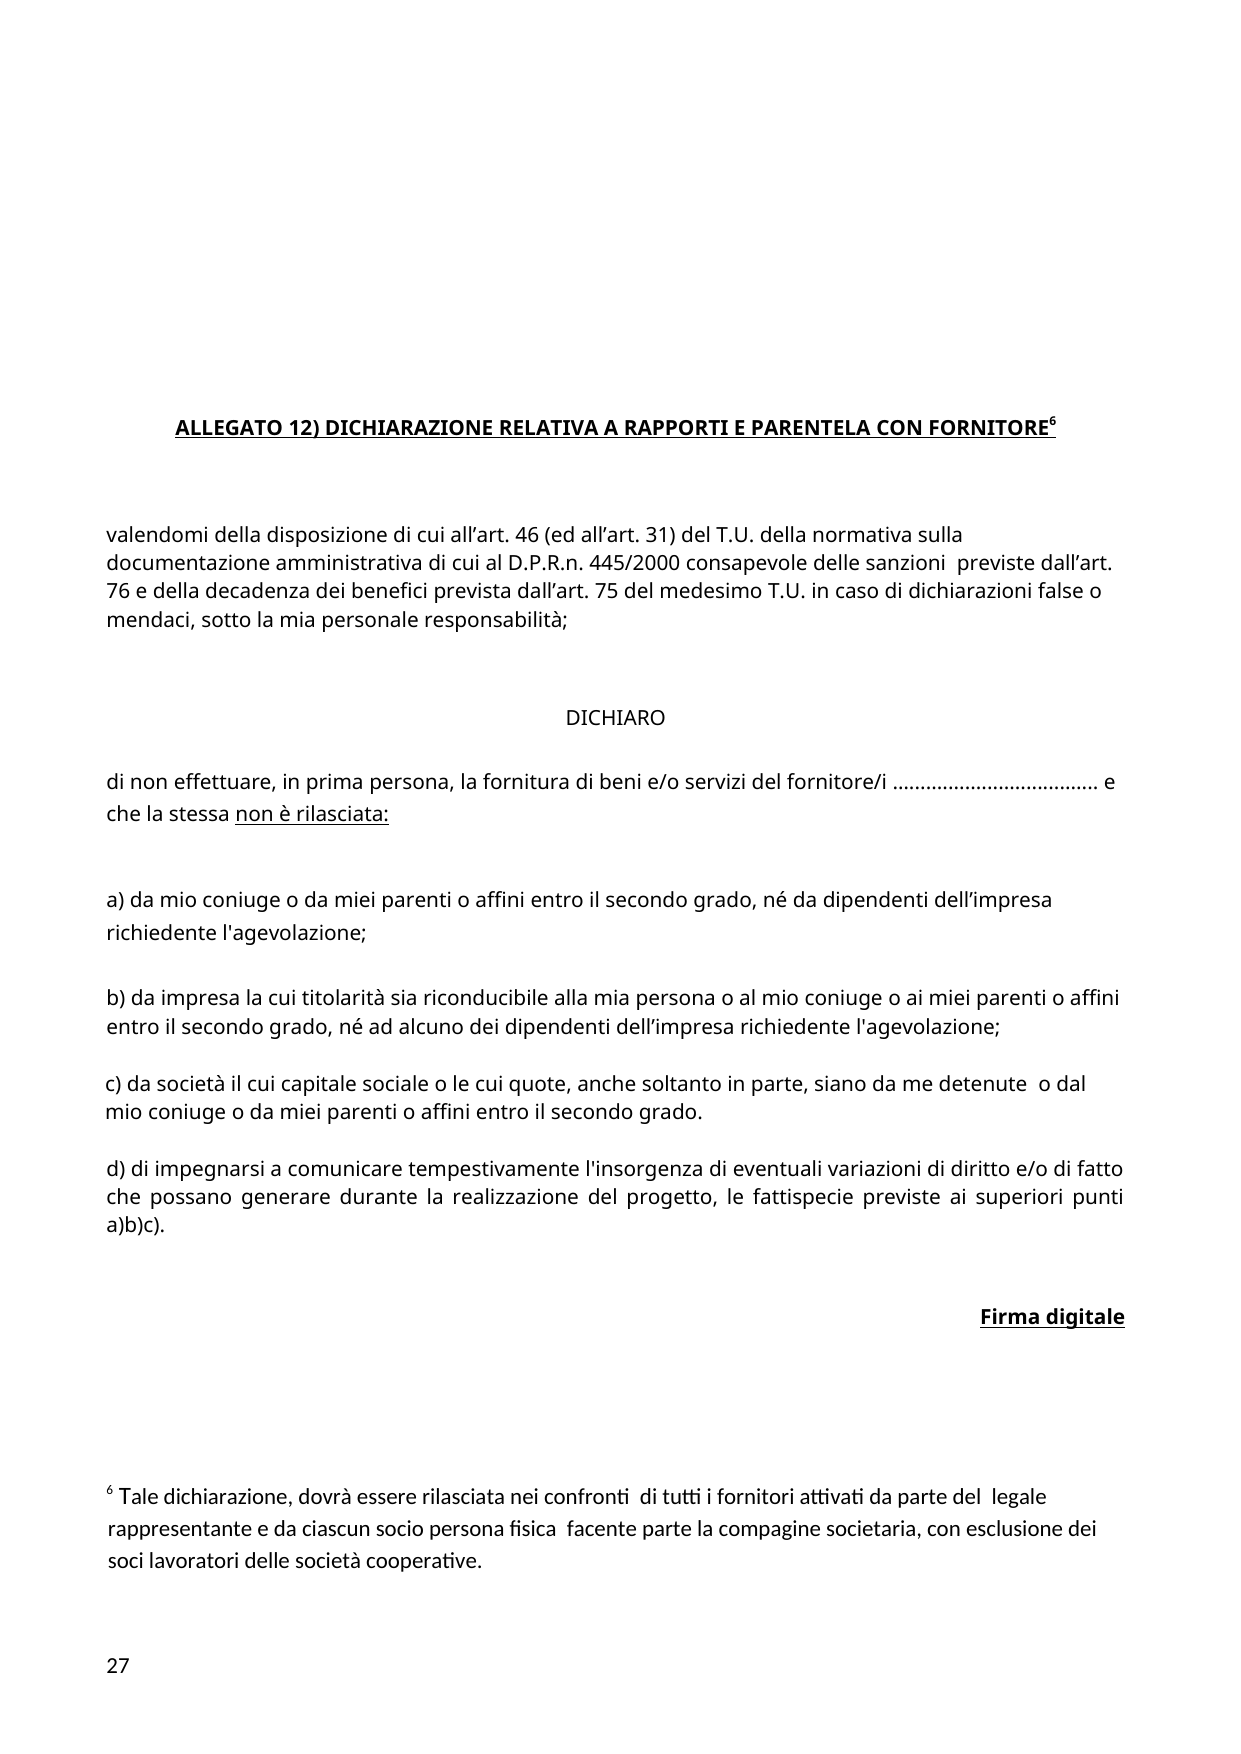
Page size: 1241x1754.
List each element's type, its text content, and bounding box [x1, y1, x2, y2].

text Tale dichiarazione, dovrà essere rilasciata nei confronti di tutti i fornitori attivati da parte del legale rappresentante e da ciascun socio persona fisica facente parte la compagine societaria, con esclusione dei soci lavoratori delle società cooperative. [106, 1480, 1125, 1575]
text valendomi della disposizione di cui all’art. 46 (ed all’art. 31) del T.U. della normativa sulla documentazione amministrativa di cui al D.P.R.n. 445/2000 consapevole delle sanzioni previste dall’art. 76 e della decadenza dei benefici prevista dall’art. 75 del medesimo T.U. in caso di dichiarazioni false o mendaci, sotto la mia personale responsabilità; [106, 520, 1125, 633]
text b) da impresa la cui titolarità sia riconducibile alla mia persona o al mio coniuge o ai miei parenti o affini entro il secondo grado, né ad alcuno dei dipendenti dell’impresa richiedente l'agevolazione; [106, 983, 1125, 1040]
text DICHIARO [106, 703, 1125, 732]
text d) di impegnarsi a comunicare tempestivamente l'insorgenza di eventuali variazioni di diritto e/o di fatto che possano generare durante la realizzazione del progetto, le fattispecie previste ai superiori punti a)b)c). [106, 1154, 1125, 1239]
text c) da società il cui capitale sociale o le cui quote, anche soltanto in parte, siano da me detenute o dal mio coniuge o da miei parenti o affini entro il secondo grado. [105, 1069, 1125, 1126]
text ALLEGATO 12) DICHIARAZIONE RELATIVA A RAPPORTI E PARENTELA CON FORNITORE [106, 413, 1125, 441]
text Firma digitale [106, 1302, 1125, 1331]
text di non effettuare, in prima persona, la fornitura di beni e/o servizi del fornitore/i ….................................. e che la stessa non è rilasciata: [106, 767, 1125, 828]
text a) da mio coniuge o da miei parenti o affini entro il secondo grado, né da dipendenti dell’impresa richiedente l'agevolazione; [106, 886, 1125, 947]
